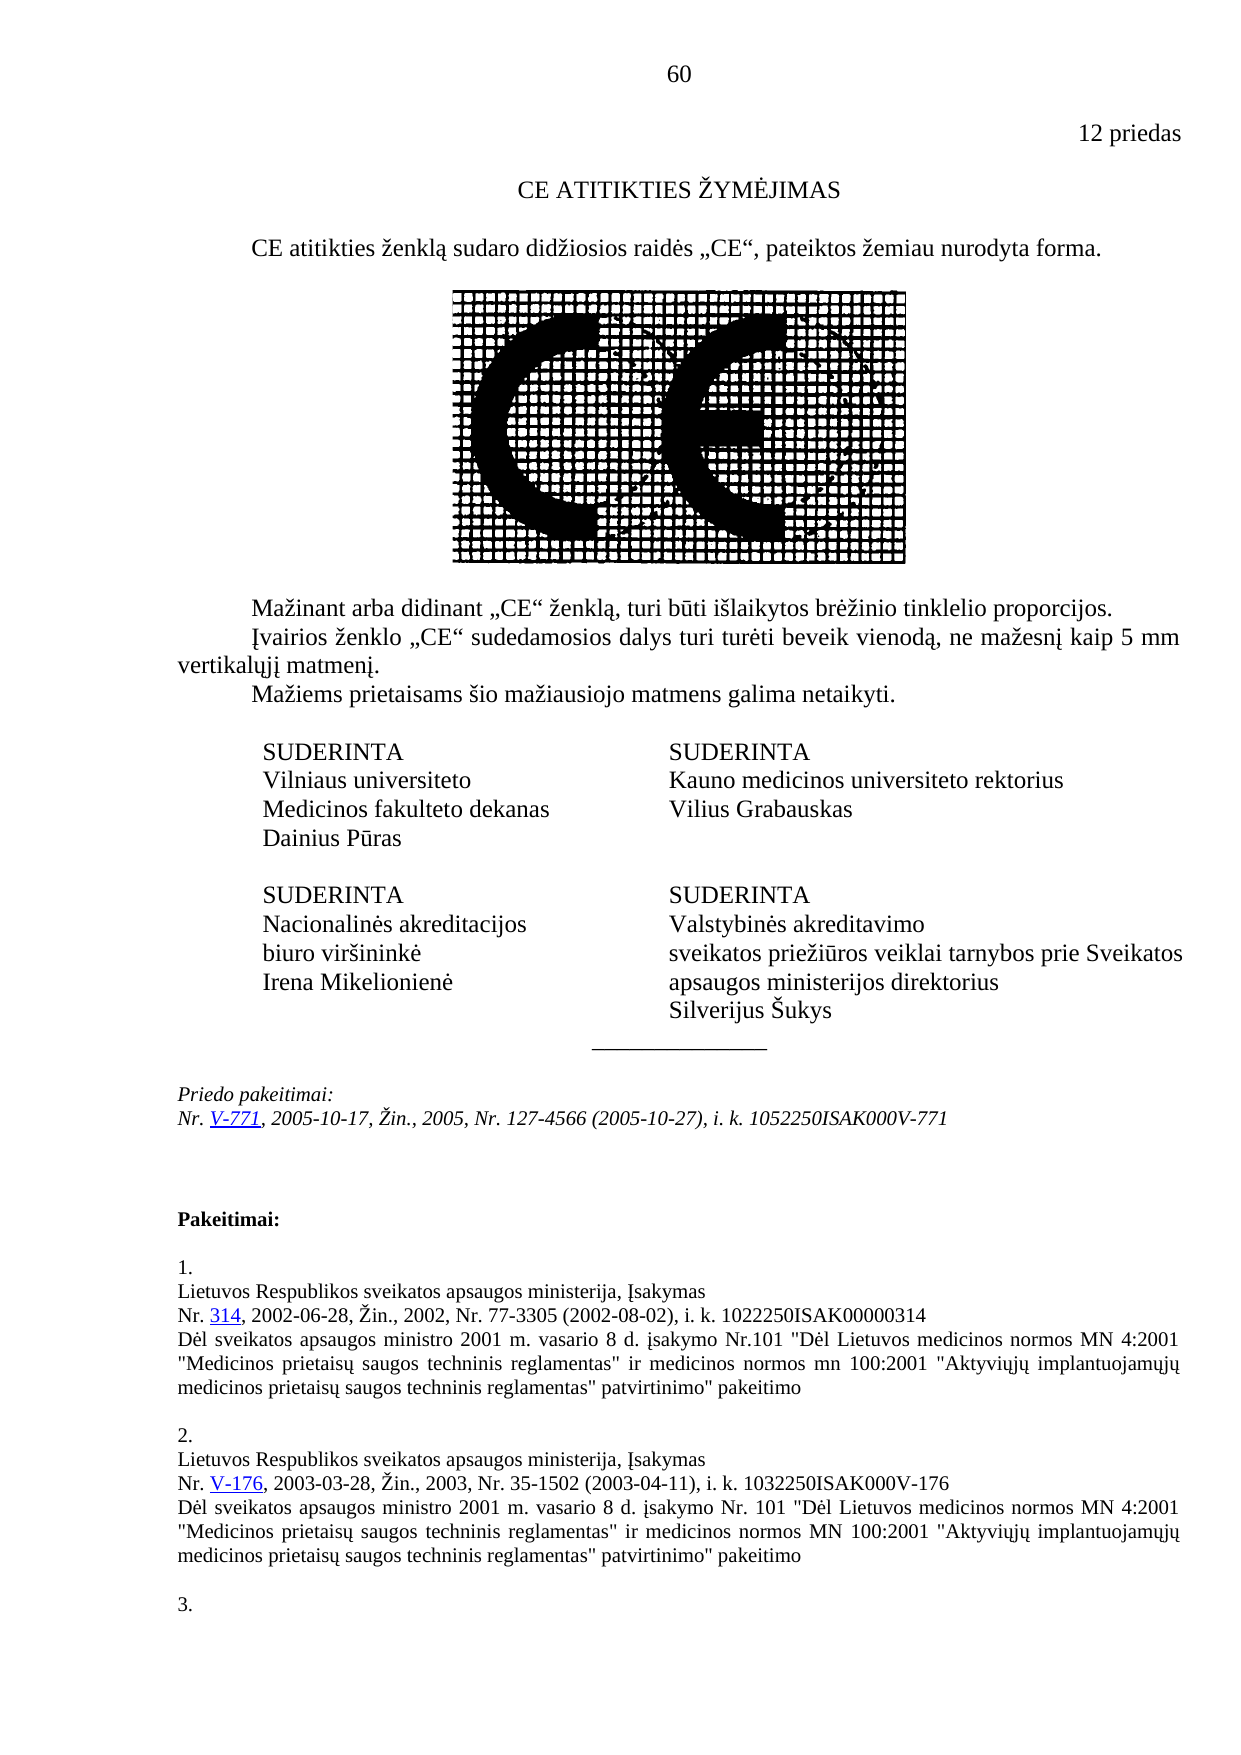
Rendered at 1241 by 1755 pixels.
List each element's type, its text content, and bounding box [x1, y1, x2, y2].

text Nr. V-176, 2003-03-28, Žin., 2003, Nr. 35-1502 (2003-04-11), i. k. 1032250ISAK000V-176 [177, 1471, 1181, 1495]
table_cell Medicinos fakulteto dekanas [177, 794, 657, 823]
table_cell Nacionalinės akreditacijos [177, 909, 657, 938]
text Mažinant arba didinant „CE“ ženklą, turi būti išlaikytos brėžinio tinklelio proporcijos. [177, 593, 1181, 622]
text CE ATITIKTIES ŽYMĖJIMAS [177, 176, 1181, 204]
text Dėl sveikatos apsaugos ministro 2001 m. vasario 8 d. įsakymo Nr.101 "Dėl Lietuvos medicinos normos MN 4:2001 "Medicinos prietaisų saugos techninis reglamentas" ir medicinos normos mn 100:2001 "Aktyviųjų implantuojamųjų medicinos prietaisų saugos techninis reglamentas" patvirtinimo" pakeitimo [177, 1327, 1181, 1399]
table_cell sveikatos priežiūros veiklai tarnybos prie Sveikatos [658, 938, 1204, 967]
table_cell [658, 823, 1204, 852]
table_cell Kauno medicinos universiteto rektorius [658, 765, 1204, 794]
text Priedo pakeitimai: [177, 1082, 1181, 1106]
text 3. [177, 1592, 1181, 1616]
text Dėl sveikatos apsaugos ministro 2001 m. vasario 8 d. įsakymo Nr. 101 "Dėl Lietuvos medicinos normos MN 4:2001 "Medicinos prietaisų saugos techninis reglamentas" ir medicinos normos MN 100:2001 "Aktyviųjų implantuojamųjų medicinos prietaisų saugos techninis reglamentas" patvirtinimo" pakeitimo [177, 1495, 1181, 1567]
table_cell biuro viršininkė [177, 938, 657, 967]
text Lietuvos Respublikos sveikatos apsaugos ministerija, Įsakymas [177, 1279, 1181, 1303]
table_cell Vilniaus universiteto [177, 765, 657, 794]
text Mažiems prietaisams šio mažiausiojo matmens galima netaikyti. [177, 679, 1181, 708]
table_header SUDERINTA [177, 880, 657, 909]
table_cell [177, 995, 657, 1024]
table_cell apsaugos ministerijos direktorius [658, 967, 1204, 995]
text 2. [177, 1423, 1181, 1447]
text Nr. 314, 2002-06-28, Žin., 2002, Nr. 77-3305 (2002-08-02), i. k. 1022250ISAK00000314 [177, 1303, 1181, 1327]
table_cell Vilius Grabauskas [658, 794, 1204, 823]
text 12 priedas [177, 118, 1181, 147]
text ______________ [177, 1024, 1181, 1053]
table_header SUDERINTA [658, 880, 1204, 909]
table_cell Dainius Pūras [177, 823, 657, 852]
text Lietuvos Respublikos sveikatos apsaugos ministerija, Įsakymas [177, 1447, 1181, 1471]
table_cell Silverijus Šukys [658, 995, 1204, 1024]
table_header SUDERINTA [658, 737, 1204, 765]
text Nr. V-771, 2005-10-17, Žin., 2005, Nr. 127-4566 (2005-10-27), i. k. 1052250ISAK000V-771 [177, 1106, 1181, 1130]
text CE atitikties ženklą sudaro didžiosios raidės „CE“, pateiktos žemiau nurodyta forma. [177, 233, 1181, 262]
table_cell Valstybinės akreditavimo [658, 909, 1204, 938]
text Pakeitimai: [177, 1207, 1181, 1231]
text 1. [177, 1255, 1181, 1279]
table_cell Irena Mikelionienė [177, 967, 657, 995]
table_header SUDERINTA [177, 737, 657, 765]
text Įvairios ženklo „CE“ sudedamosios dalys turi turėti beveik vienodą, ne mažesnį kaip 5 mm vertikalųjį matmenį. [177, 622, 1181, 679]
